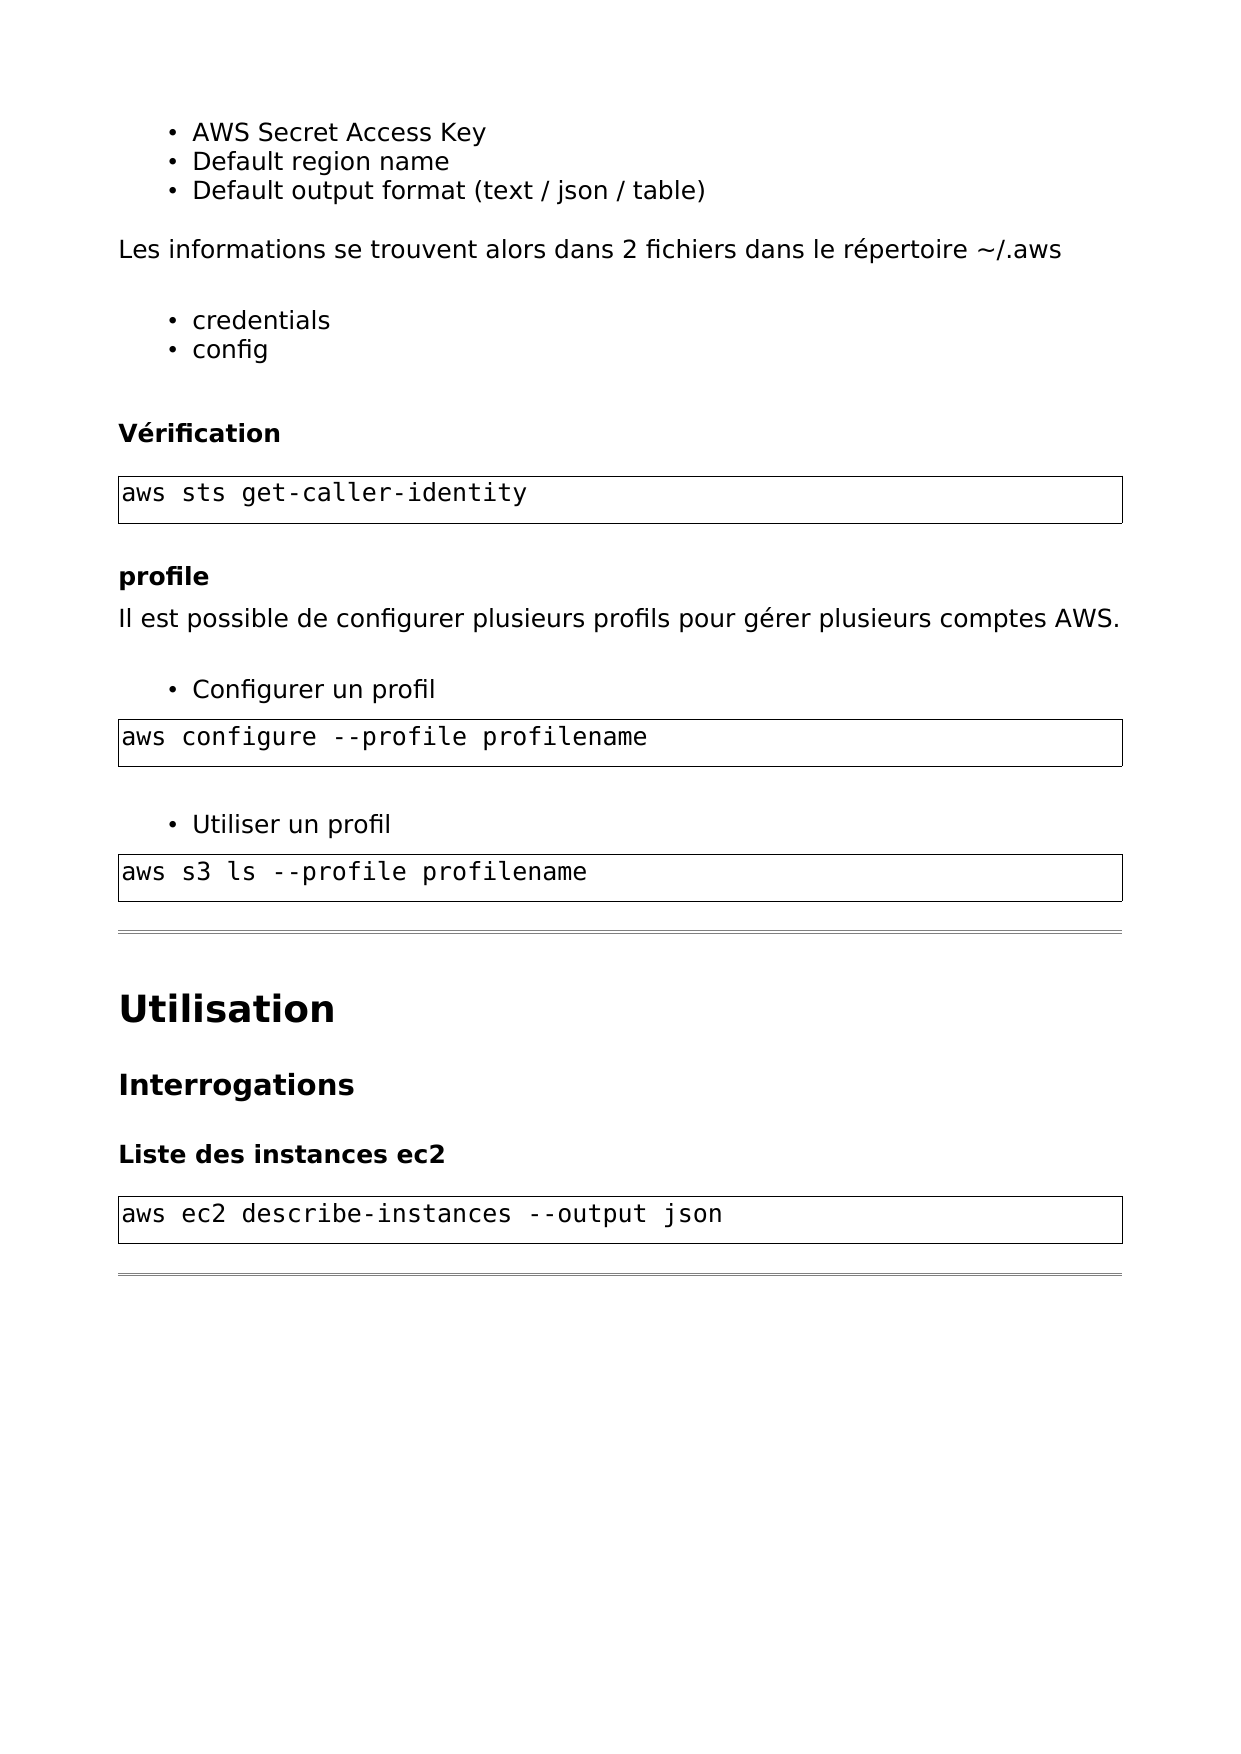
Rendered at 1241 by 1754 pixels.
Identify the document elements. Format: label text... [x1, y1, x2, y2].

text Il est possible de configurer plusieurs profils pour gérer plusieurs comptes AWS. [118, 604, 1122, 633]
table_header aws sts get-caller-identity [119, 477, 1122, 522]
list Default region name [177, 147, 1122, 176]
list Configurer un profil [177, 675, 1122, 704]
list Default output format (text / json / table) [177, 176, 1122, 206]
subtitle Interrogations [118, 1068, 1122, 1102]
table_header aws configure --profile profilename [119, 720, 1122, 766]
list credentials [177, 306, 1122, 335]
subtitle Vérification [118, 419, 1122, 448]
list AWS Secret Access Key [177, 118, 1122, 147]
table_header aws ec2 describe-instances --output json [119, 1197, 1122, 1243]
text Les informations se trouvent alors dans 2 fichiers dans le répertoire ~/.aws [118, 235, 1122, 264]
subtitle profile [118, 562, 1122, 591]
table_header aws s3 ls --profile profilename [119, 855, 1122, 901]
subtitle Utilisation [118, 987, 1122, 1031]
list Utiliser un profil [177, 810, 1122, 839]
list config [177, 335, 1122, 364]
subtitle Liste des instances ec2 [118, 1140, 1122, 1169]
